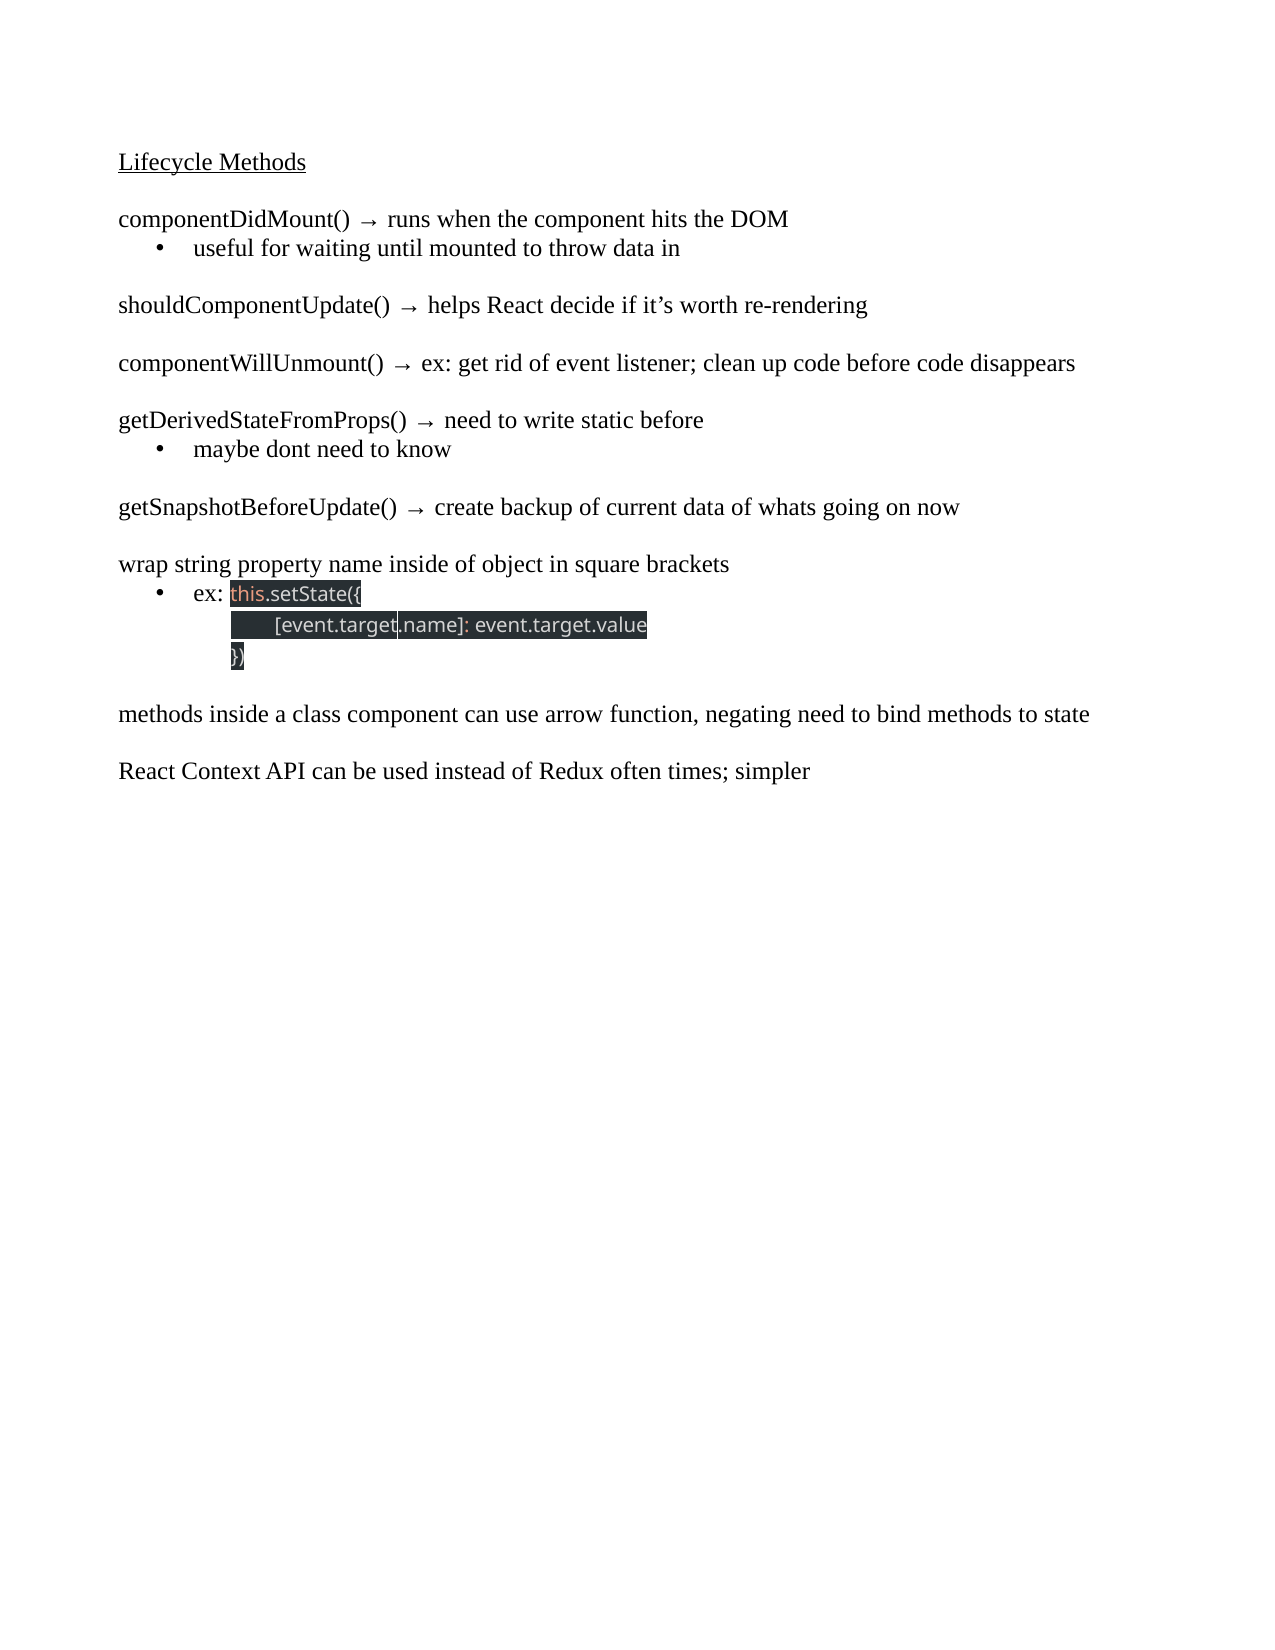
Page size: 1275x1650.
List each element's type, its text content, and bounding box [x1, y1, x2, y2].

list maybe dont need to know [156, 434, 1157, 463]
text methods inside a class component can use arrow function, negating need to bind methods to state [118, 699, 1157, 727]
text componentWillUnmount() → ex: get rid of event listener; clean up code before code disappears [118, 348, 1157, 377]
text Lifecycle Methods [118, 147, 1157, 176]
list useful for waiting until mounted to throw data in [156, 233, 1157, 262]
text [event.target.name]: event.target.value [231, 607, 1157, 639]
text wrap string property name inside of object in square brackets [118, 549, 1157, 578]
text React Context API can be used instead of Redux often times; simpler [118, 756, 1157, 785]
list ex: this.setState({ [156, 578, 1157, 607]
text }) [231, 639, 1157, 670]
text getSnapshotBeforeUpdate() → create backup of current data of whats going on now [118, 492, 1157, 521]
text shouldComponentUpdate() → helps React decide if it’s worth re-rendering [118, 291, 1157, 319]
text getDerivedStateFromProps() → need to write static before [118, 406, 1157, 434]
text componentDidMount() → runs when the component hits the DOM [118, 204, 1157, 233]
